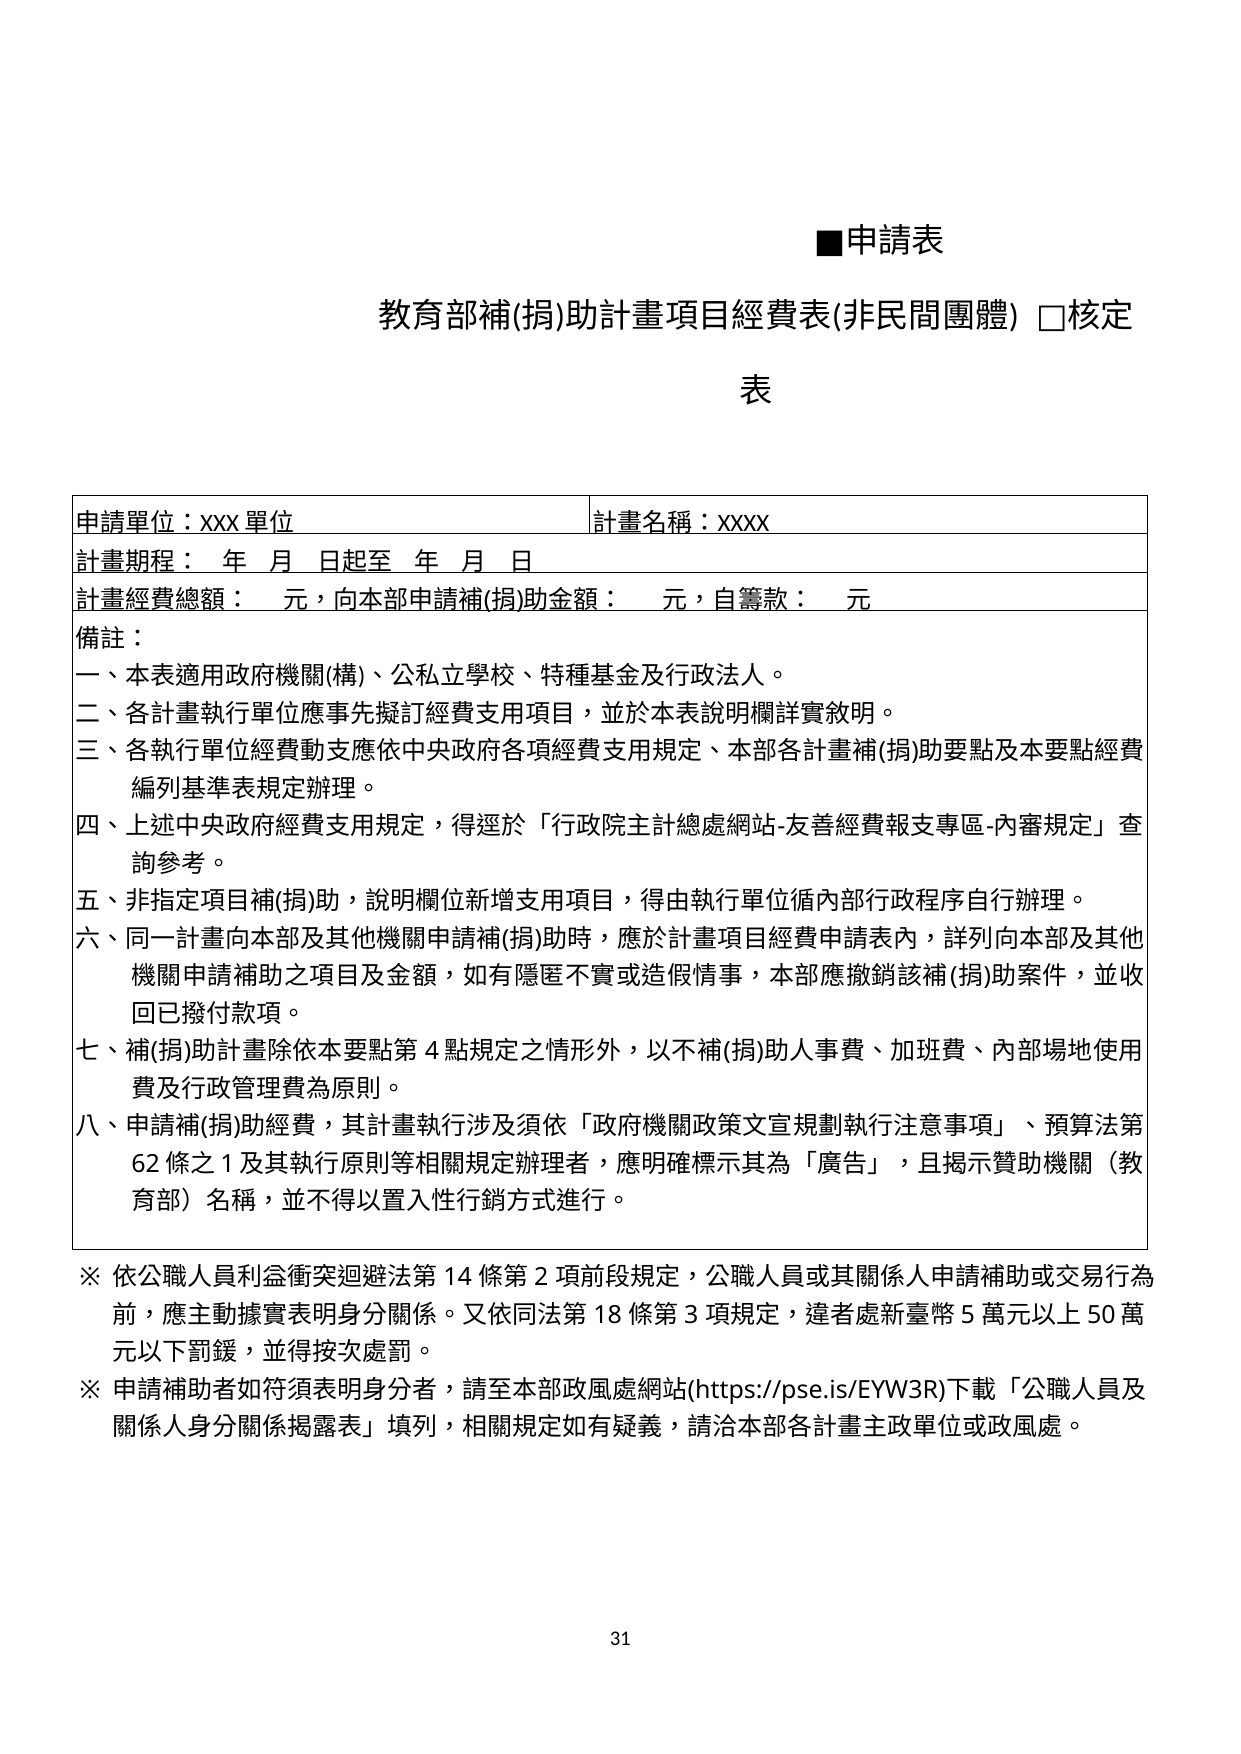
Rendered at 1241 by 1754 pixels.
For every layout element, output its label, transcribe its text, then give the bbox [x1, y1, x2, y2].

table_cell [218, 420, 240, 494]
table_header [218, 120, 240, 194]
table_header [689, 120, 1147, 194]
table_cell [487, 195, 538, 269]
table_cell 計畫名稱：XXXX [590, 496, 1147, 533]
table_cell [240, 195, 364, 269]
table_cell 計畫期程： 年 月 日起至 年 月 日 [73, 534, 1147, 572]
table_cell [72, 270, 218, 419]
table_cell 申請單位：XXX單位 [73, 496, 589, 533]
table_cell [538, 420, 689, 494]
table_header [487, 120, 538, 194]
table_cell [240, 270, 364, 419]
table_header [240, 120, 364, 194]
table_cell [538, 195, 689, 269]
table_header [538, 120, 689, 194]
table_cell [218, 270, 240, 419]
list 申請補助者如符須表明身分者，請至本部政風處網站(https://pse.is/EYW3R)下載「公職人員及關係人身分關係揭露表」填列，相關規定如有疑義，請洽本部各計畫主政單位或政風處。 [75, 1362, 1165, 1437]
table_cell [218, 195, 240, 269]
table_cell ■申請表 [689, 195, 1147, 269]
table_cell 教育部補(捐)助計畫項目經費表(非民間團體) □核定表 [365, 270, 1147, 419]
table_cell [365, 195, 487, 269]
table_cell [689, 420, 1147, 494]
table_cell 計畫經費總額： 元，向本部申請補(捐)助金額： 元，自籌款： 元 [73, 573, 1147, 610]
table_cell [72, 195, 218, 269]
table_cell [72, 420, 218, 494]
list 依公職人員利益衝突迴避法第 14 條第 2 項前段規定，公職人員或其關係人申請補助或交易行為前，應主動據實表明身分關係。又依同法第 18 條第 3 項規定，違者處新臺幣 5 萬元以上 50萬元以下罰鍰，並得按次處罰。 [75, 1250, 1165, 1362]
table_cell [240, 420, 364, 494]
table_header [365, 120, 487, 194]
table_header [72, 120, 218, 194]
table_cell [487, 420, 538, 494]
table_cell 備註： 本表適用政府機關(構)、公私立學校、特種基金及行政法人。 各計畫執行單位應事先擬訂經費支用項目，並於本表說明欄詳實敘明。 各執行單位經費動支應依中央政府各項經費支用規定、本部各計畫補(捐)助要點及本要點經費編列基準表規定辦理。 上述中央政府經費支用規定，得逕於「行政院主計總處網站-友善經費報支專區-內審規定」查詢參考。 非指定項目補(捐)助，說明欄位新增支用項目，得由執行單位循內部行政程序自行辦理。 同一計畫向本部及其他機關申請補(捐)助時，應於計畫項目經費申請表內，詳列向本部及其他機關申請補助之項目及金額，如有隱匿不實或造假情事，本部應撤銷該補(捐)助案件，並收回已撥付款項。 補(捐)助計畫除依本要點第4點規定之情形外，以不補(捐)助人事費、加班費、內部場地使用費及行政管理費為原則。 申請補(捐)助經費，其計畫執行涉及須依「政府機關政策文宣規劃執行注意事項」、預算法第62條之1及其執行原則等相關規定辦理者，應明確標示其為「廣告」，且揭示贊助機關（教育部）名稱，並不得以置入性行銷方式進行。 [73, 611, 1147, 1249]
table_cell [365, 420, 487, 494]
